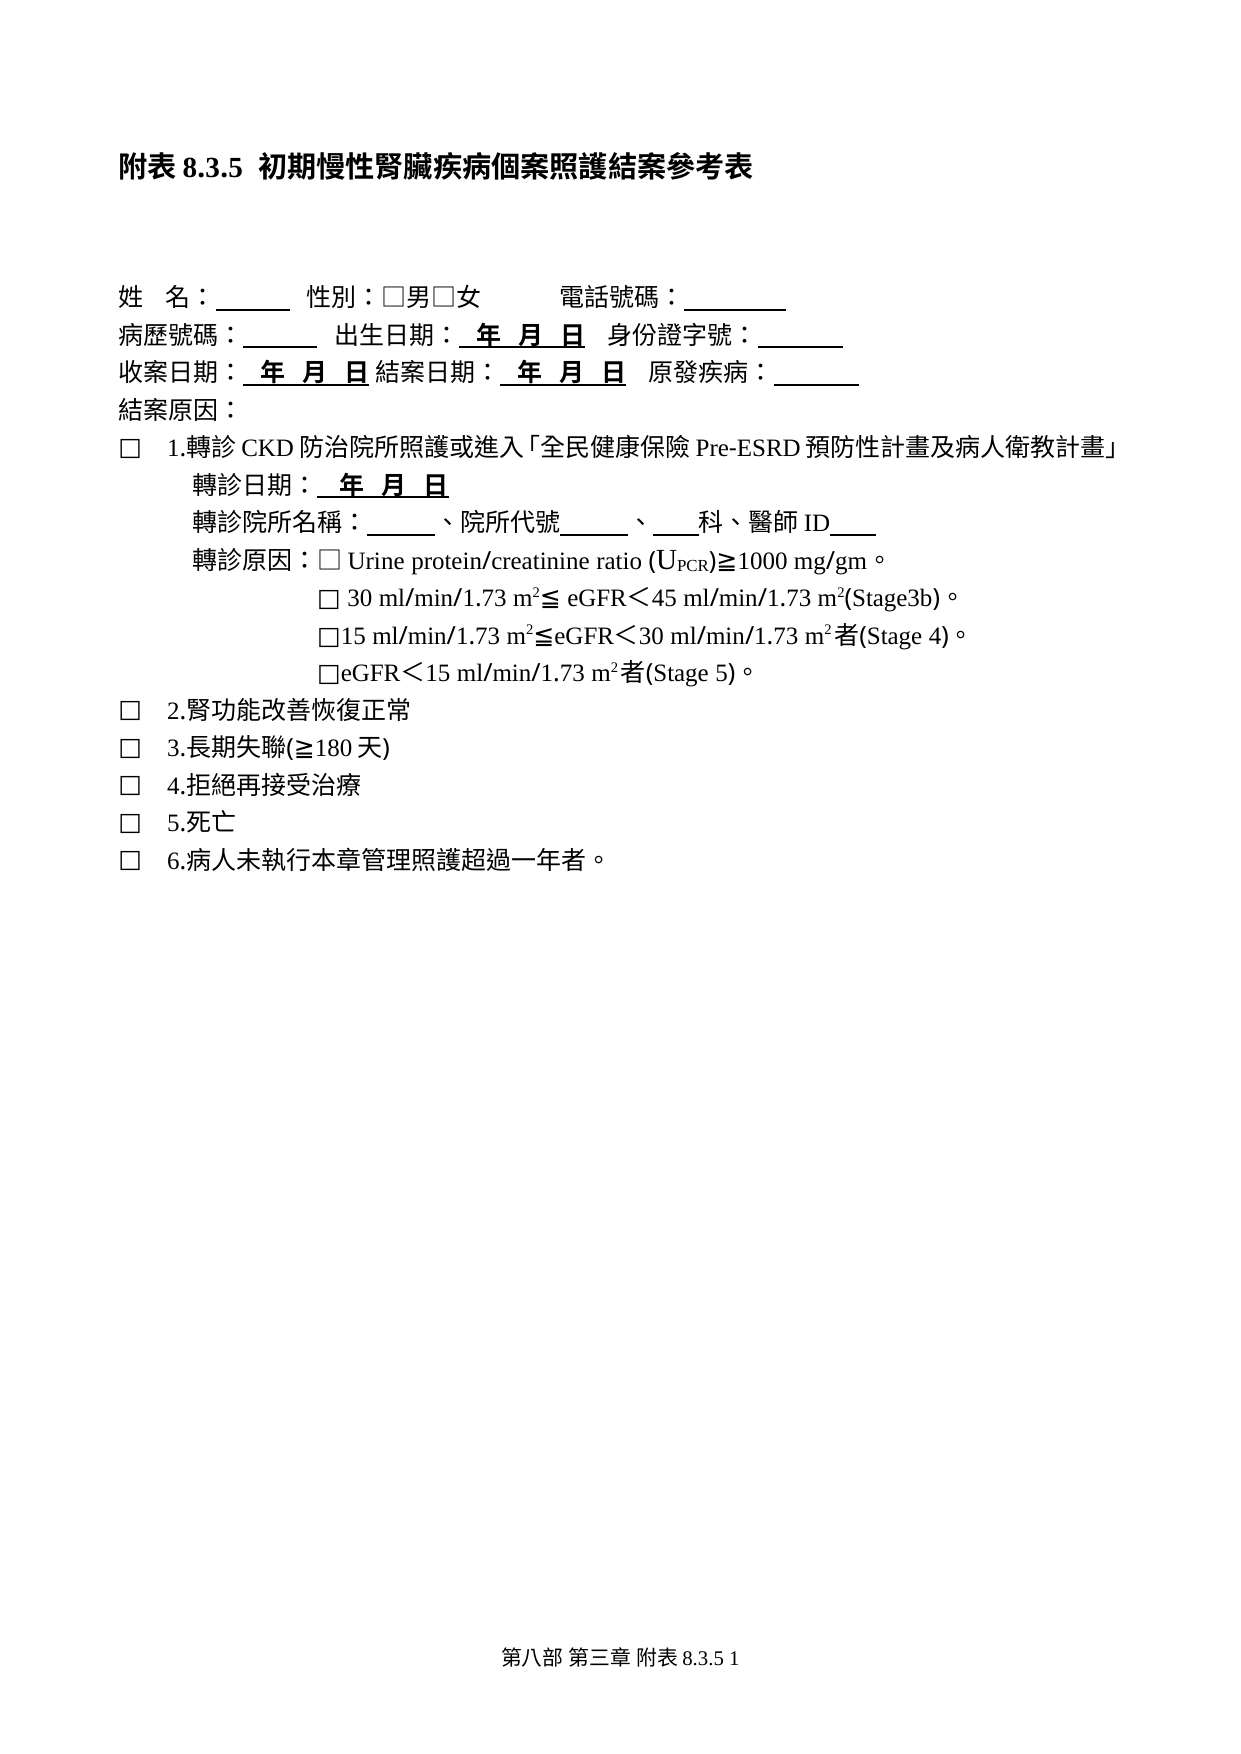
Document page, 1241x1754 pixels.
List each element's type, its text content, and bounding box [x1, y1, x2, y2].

text 收案日期： 年 月 日 結案日期： 年 月 日 原發疾病： [118, 352, 1122, 389]
table_cell □ [107, 765, 156, 802]
subtitle 附表8.3.5 初期慢性腎臟疾病個案照護結案參考表 [118, 127, 1122, 202]
table_header □ [107, 427, 156, 689]
table_cell 2.腎功能改善恢復正常 3.長期失聯(≧180天) [156, 690, 1133, 764]
table_cell □ □ [107, 802, 156, 877]
table_cell 4.拒絕再接受治療 [156, 765, 1133, 802]
table_header 1.轉診CKD防治院所照護或進入「全民健康保險Pre-ESRD預防性計畫及病人衛教計畫」 轉診日期： 年 月 日 轉診院所名稱： 、院所代號 、 科、醫師ID 轉診原因：□ Urine protein/creatinine ratio (UPCR)≧1000 mg/gm。 □ 30 ml/min/1.73 m2≦ eGFR＜45 ml/min/1.73 m2(Stage3b)。 □15 ml/min/1.73 m2≦eGFR＜30 ml/min/1.73 m2者(Stage 4)。 □eGFR＜15 ml/min/1.73 m2者(Stage 5)。 [156, 427, 1133, 689]
text 病歷號碼： 出生日期： 年 月 日 身份證字號： [118, 314, 1122, 352]
text 結案原因： [118, 389, 1149, 427]
table_cell □ □ [107, 690, 156, 764]
table_cell 5.死亡 6.病人未執行本章管理照護超過一年者。 [156, 802, 1133, 877]
text 姓 名： 性別：□男□女 電話號碼： [118, 277, 1122, 314]
